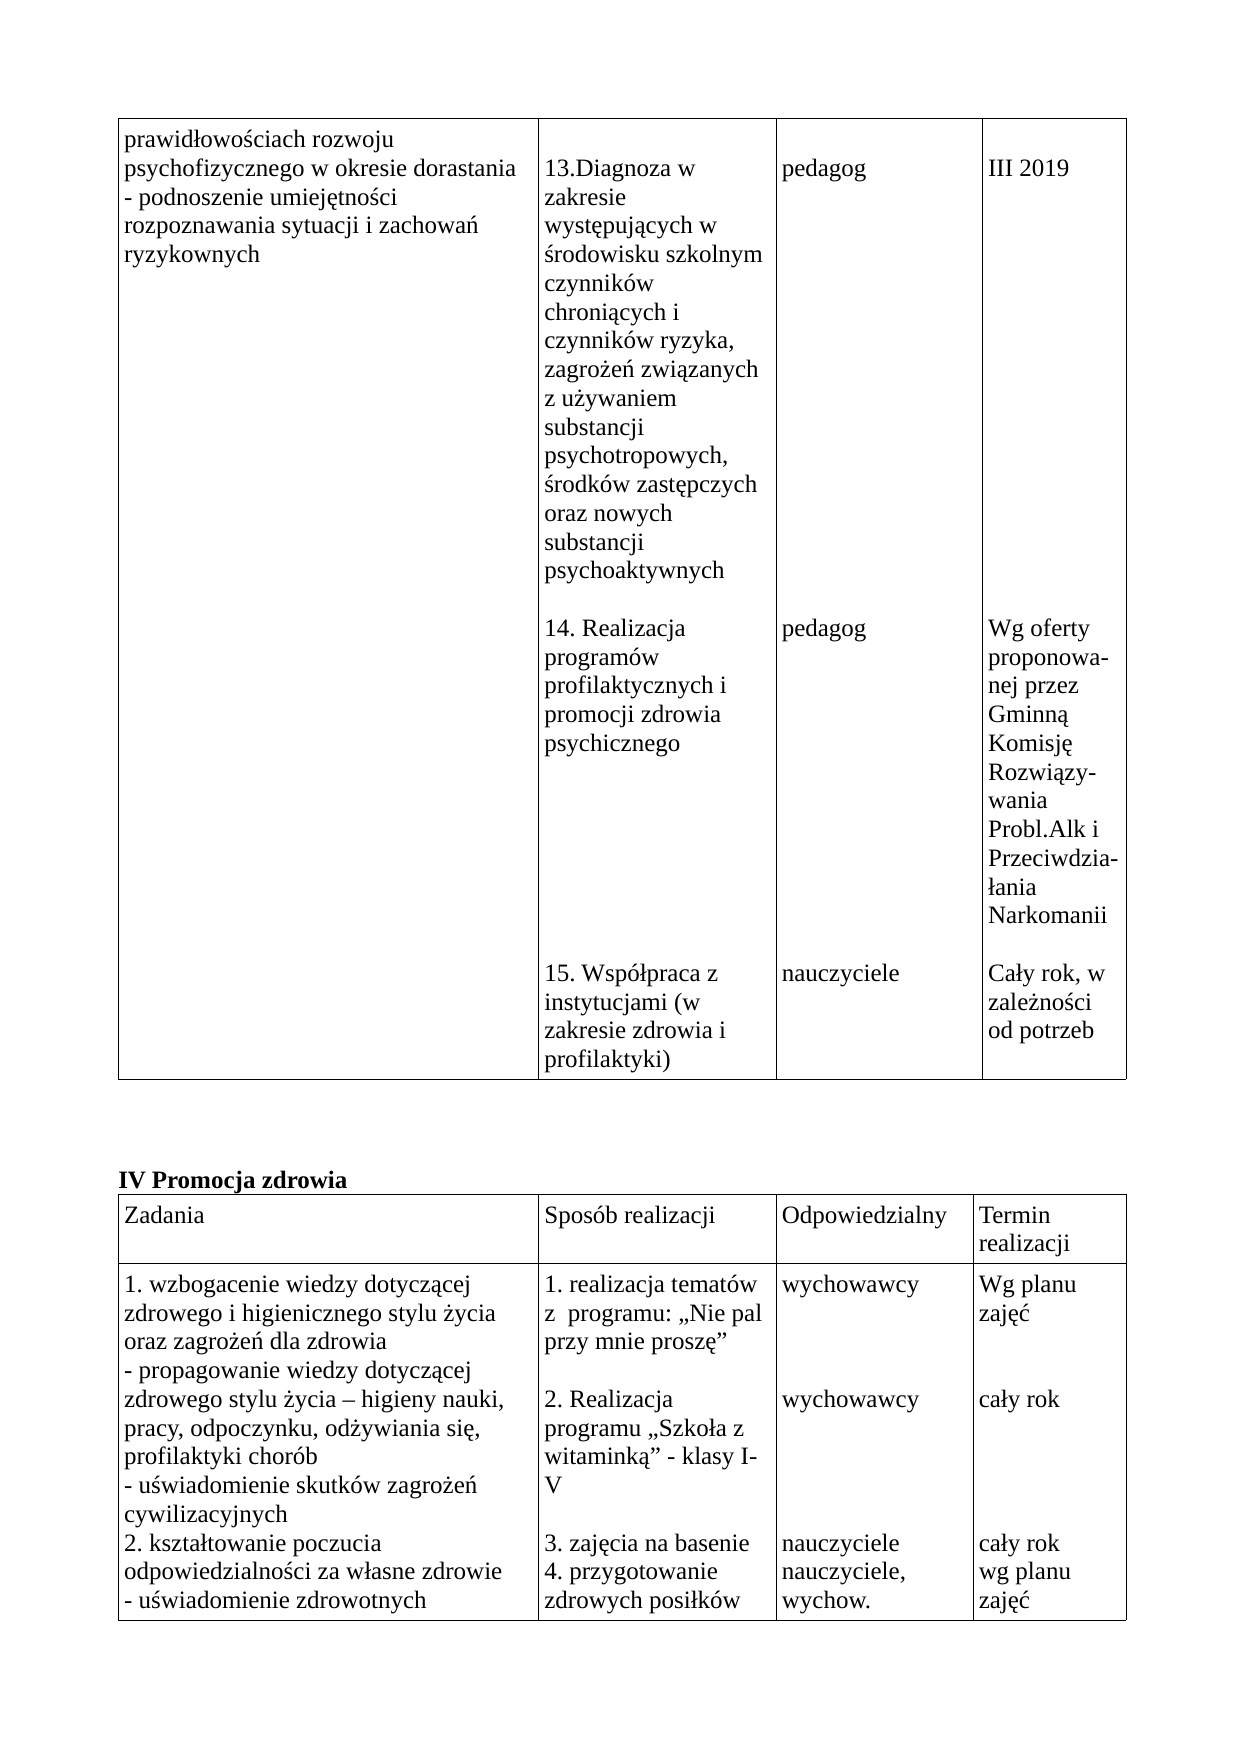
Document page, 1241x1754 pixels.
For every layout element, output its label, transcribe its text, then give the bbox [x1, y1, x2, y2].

table_cell prawidłowościach rozwoju psychofizycznego w okresie dorastania - podnoszenie umiejętności rozpoznawania sytuacji i zachowań ryzykownych [119, 119, 538, 1078]
table_cell Wg planu zajęć cały rok cały rok wg planu zajęć [974, 1264, 1126, 1619]
table_header Termin realizacji [974, 1195, 1126, 1263]
table_cell 1. realizacja tematów z programu: „Nie pal przy mnie proszę” 2. Realizacja programu „Szkoła z witaminką” - klasy I-V 3. zajęcia na basenie 4. przygotowanie zdrowych posiłków [539, 1264, 776, 1619]
table_cell 1. wzbogacenie wiedzy dotyczącej zdrowego i higienicznego stylu życia oraz zagrożeń dla zdrowia - propagowanie wiedzy dotyczącej zdrowego stylu życia – higieny nauki, pracy, odpoczynku, odżywiania się, profilaktyki chorób - uświadomienie skutków zagrożeń cywilizacyjnych 2. kształtowanie poczucia odpowiedzialności za własne zdrowie - uświadomienie zdrowotnych [119, 1264, 538, 1619]
table_header Sposób realizacji [539, 1195, 776, 1263]
list IV Promocja zdrowia [118, 1165, 1103, 1194]
table_cell 13.Diagnoza w zakresie występujących w środowisku szkolnym czynników chroniących i czynników ryzyka, zagrożeń związanych z używaniem substancji psychotropowych, środków zastępczych oraz nowych substancji psychoaktywnych 14. Realizacja programów profilaktycznych i promocji zdrowia psychicznego 15. Współpraca z instytucjami (w zakresie zdrowia i profilaktyki) [539, 119, 776, 1078]
table_cell III 2019 Wg oferty proponowa- nej przez Gminną Komisję Rozwiązy- wania Probl.Alk i Przeciwdzia- łania Narkomanii Cały rok, w zależności od potrzeb [983, 119, 1126, 1078]
table_cell wychowawcy wychowawcy nauczyciele nauczyciele, wychow. [777, 1264, 973, 1619]
table_header Zadania [119, 1195, 538, 1263]
table_header Odpowiedzialny [777, 1195, 973, 1263]
table_cell pedagog pedagog nauczyciele [777, 119, 982, 1078]
